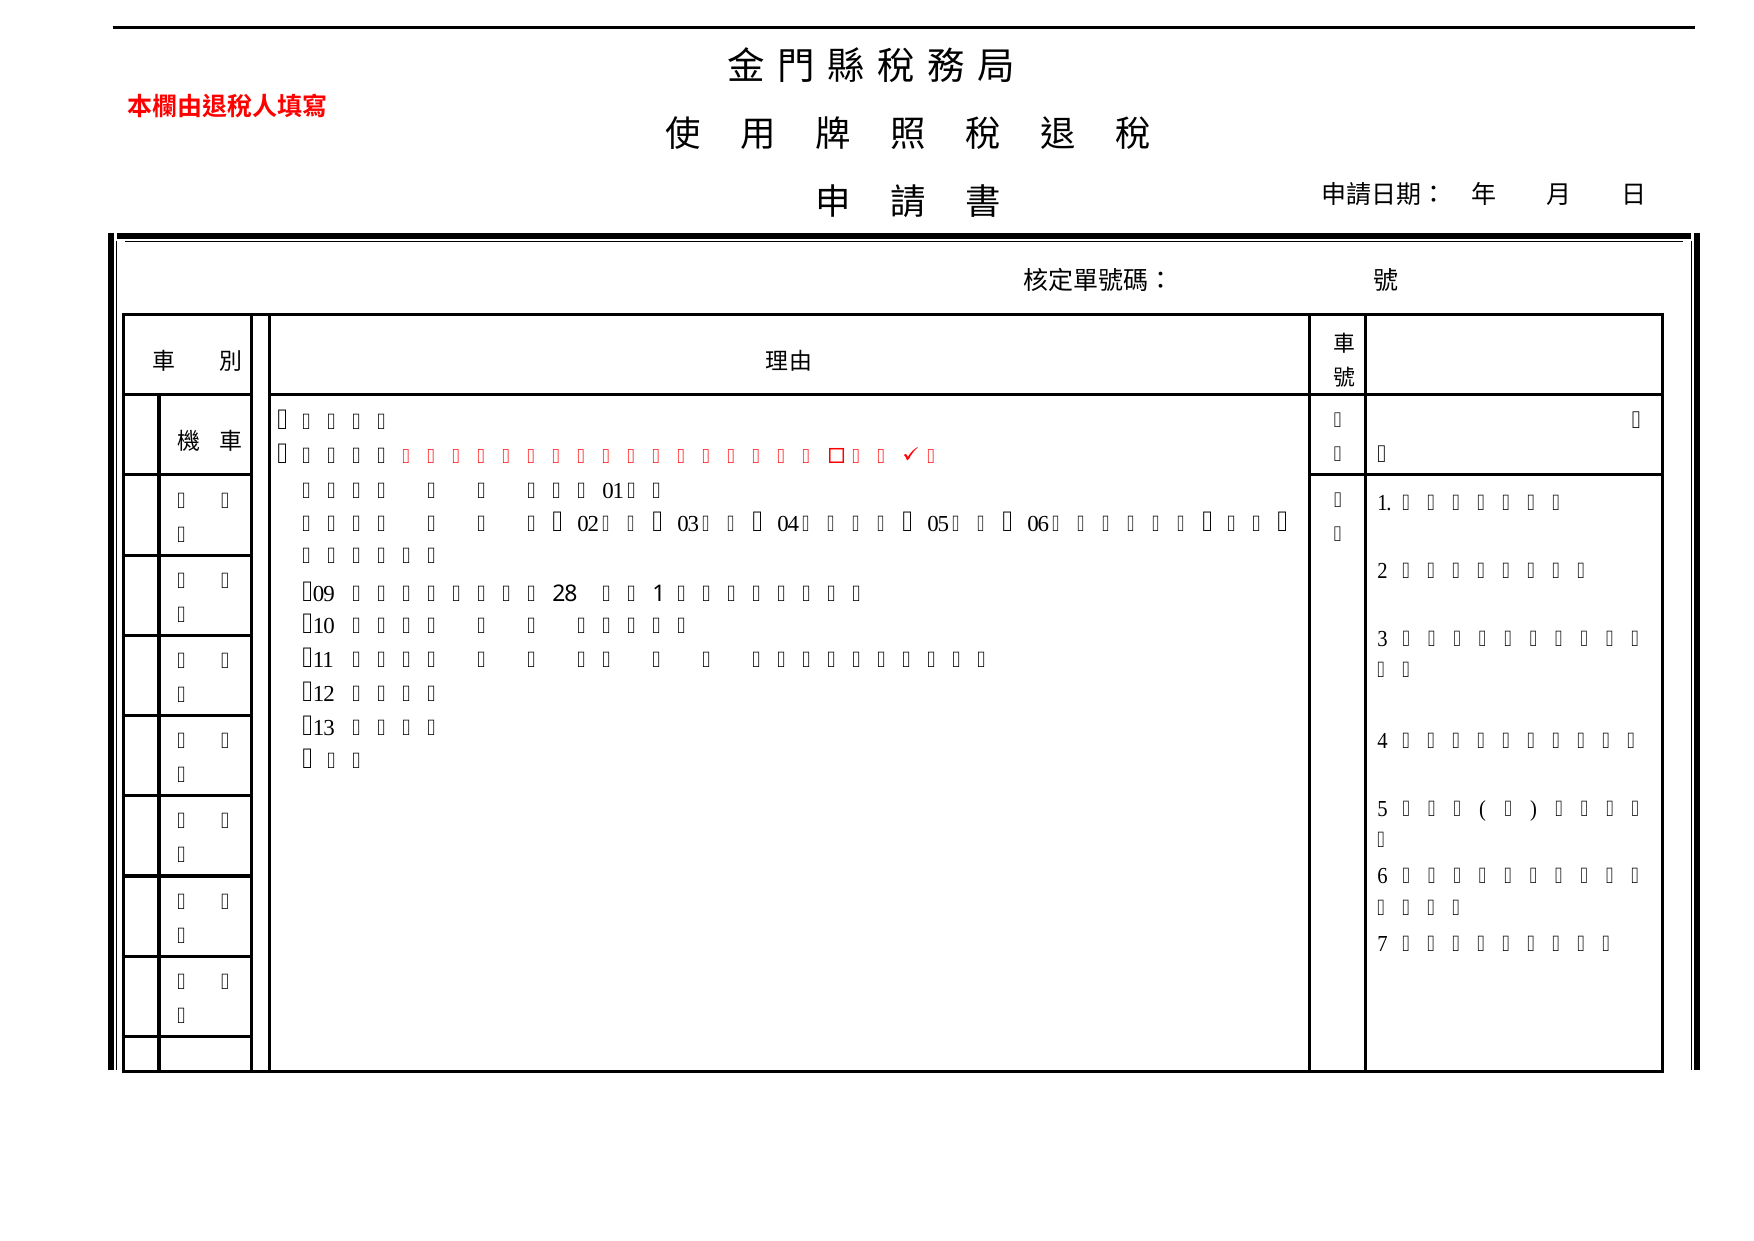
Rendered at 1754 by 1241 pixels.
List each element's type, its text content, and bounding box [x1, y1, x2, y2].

table_header 金門縣稅務局 使 用 牌 照 稅 退 稅 申 請 書 [621, 29, 1190, 233]
table_cell [125, 1038, 157, 1070]
table_cell [1367, 316, 1661, 393]
table_cell 車別 [125, 316, 250, 393]
table_cell 年 期 [1367, 396, 1661, 473]
table_cell [1666, 313, 1691, 1070]
table_cell [125, 476, 157, 553]
table_cell 1.、繳稅收據正本 2、免稅核准書影本 3、車輛各項異動登記書影本 4、失竊報案證明單影本 5、吊扣(銷)執行單影本 6、廢機動車輛回收管制聯單影本 7、車主存摺帳號影本 [1367, 476, 1661, 1070]
table_cell [125, 878, 157, 954]
table_cell [125, 557, 157, 634]
table_cell [114, 233, 123, 1070]
table_cell 大自貨 [161, 797, 250, 874]
table_cell 核定單號碼： 號 [123, 233, 1694, 313]
table_cell 車 號 [1311, 316, 1364, 393]
table_cell [125, 717, 157, 794]
table_cell [253, 316, 268, 1070]
table_cell 小營貨 [161, 717, 250, 794]
table_cell [125, 958, 157, 1035]
table_cell 重複繳納 溢繳退稅（屬本項退稅者，請選擇其中一項並在內打） 該車已於 年 月 日核准01免稅 該車已於 年 月 日02報廢03停駛04失竊註銷05繳銷06逕行註銷執行其它繳銷重領抵繳 09依使用牌照稅法第28條第1項規定免徵滯納金 10該車已於 年 月 日變更車種 11該車已於 年 月 日至 年 月 日吊扣牌照或扣押車輛 12吊銷牌照 13稅額調降 其他 [271, 396, 1308, 1070]
table_cell 附件 [1311, 476, 1364, 1070]
table_header 申請日期： 年 月 日 [1190, 29, 1695, 233]
table_cell 機車 [161, 396, 250, 473]
table_cell 年 期 [1311, 396, 1364, 473]
table_cell [125, 396, 157, 473]
table_header 本欄由退稅人填寫 [113, 29, 621, 233]
table_cell [161, 1038, 250, 1070]
table_cell 理由 [271, 316, 1308, 393]
table_cell 大營貨 [161, 878, 250, 954]
table_cell 大營客 [161, 958, 250, 1035]
table_cell [125, 797, 157, 874]
table_cell [125, 637, 157, 714]
table_cell 小自貨 [161, 637, 250, 714]
table_cell 小自客 [161, 476, 250, 553]
table_cell 小營客 [161, 557, 250, 634]
